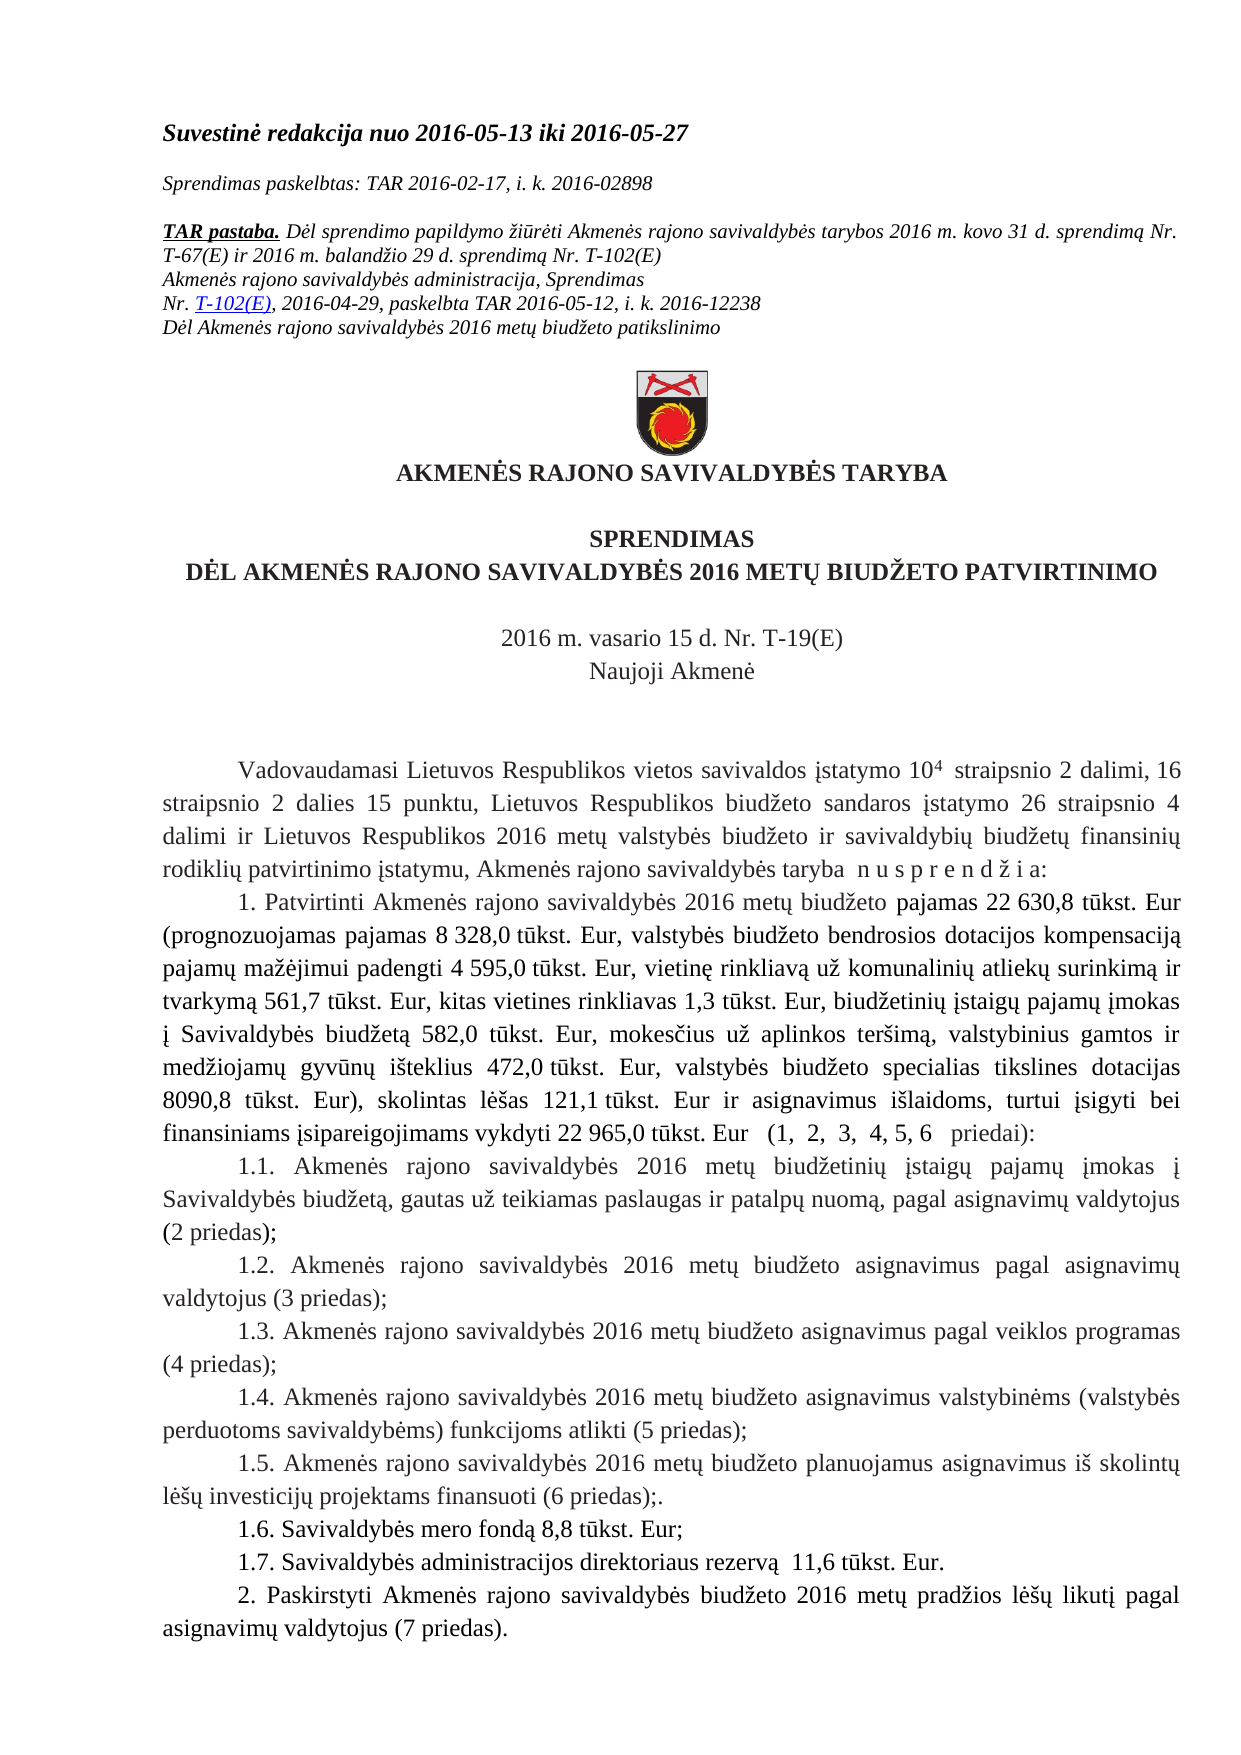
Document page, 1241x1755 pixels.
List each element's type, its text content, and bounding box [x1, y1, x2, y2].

text 1. Patvirtinti Akmenės rajono savivaldybės 2016 metų biudžeto pajamas 22 630,8 tūkst. Eur (prognozuojamas pajamas 8 328,0 tūkst. Eur, valstybės biudžeto bendrosios dotacijos kompensaciją pajamų mažėjimui padengti 4 595,0 tūkst. Eur, vietinę rinkliavą už komunalinių atliekų surinkimą ir tvarkymą 561,7 tūkst. Eur, kitas vietines rinkliavas 1,3 tūkst. Eur, biudžetinių įstaigų pajamų įmokas į Savivaldybės biudžetą 582,0 tūkst. Eur, mokesčius už aplinkos teršimą, valstybinius gamtos ir medžiojamų gyvūnų išteklius 472,0 tūkst. Eur, valstybės biudžeto specialias tikslines dotacijas 8090,8 tūkst. Eur), skolintas lėšas 121,1 tūkst. Eur ir asignavimus išlaidoms, turtui įsigyti bei finansiniams įsipareigojimams vykdyti 22 965,0 tūkst. Eur (1, 2, 3, 4, 5, 6 priedai): [162, 887, 1181, 1147]
text Naujoji Akmenė [162, 656, 1181, 684]
text 2. Paskirstyti Akmenės rajono savivaldybės biudžeto 2016 metų pradžios lėšų likutį pagal asignavimų valdytojus (7 priedas). [162, 1580, 1181, 1642]
text 2016 m. vasario 15 d. Nr. T-19(E) [162, 623, 1181, 652]
text Vadovaudamasi Lietuvos Respublikos vietos savivaldos įstatymo 104 straipsnio 2 dalimi, 16 straipsnio 2 dalies 15 punktu, Lietuvos Respublikos biudžeto sandaros įstatymo 26 straipsnio 4 dalimi ir Lietuvos Respublikos 2016 metų valstybės biudžeto ir savivaldybių biudžetų finansinių rodiklių patvirtinimo įstatymu, Akmenės rajono savivaldybės taryba n u s p r e n d ž i a: [162, 755, 1181, 883]
text Akmenės rajono savivaldybės administracija, Sprendimas [162, 267, 1181, 291]
text AKMENĖS RAJONO SAVIVALDYBĖS TARYBA [162, 458, 1181, 486]
text Nr. T-102(E), 2016-04-29, paskelbta TAR 2016-05-12, i. k. 2016-12238 [162, 291, 1181, 315]
text 1.3. Akmenės rajono savivaldybės 2016 metų biudžeto asignavimus pagal veiklos programas (4 priedas); [162, 1316, 1181, 1378]
text Dėl Akmenės rajono savivaldybės 2016 metų biudžeto patikslinimo [162, 315, 1181, 339]
text Suvestinė redakcija nuo 2016-05-13 iki 2016-05-27 [162, 118, 1181, 147]
text DĖL AKMENĖS RAJONO SAVIVALDYBĖS 2016 METŲ BIUDŽETO PATVIRTINIMO [162, 557, 1181, 586]
text 1.5. Akmenės rajono savivaldybės 2016 metų biudžeto planuojamus asignavimus iš skolintų lėšų investicijų projektams finansuoti (6 priedas);. [162, 1448, 1181, 1510]
text 1.7. Savivaldybės administracijos direktoriaus rezervą 11,6 tūkst. Eur. [162, 1547, 1181, 1576]
text TAR pastaba. Dėl sprendimo papildymo žiūrėti Akmenės rajono savivaldybės tarybos 2016 m. kovo 31 d. sprendimą Nr. T-67(E) ir 2016 m. balandžio 29 d. sprendimą Nr. T-102(E) [162, 219, 1181, 267]
text Sprendimas paskelbtas: TAR 2016-02-17, i. k. 2016-02898 [162, 171, 1181, 195]
text SPRENDIMAS [162, 524, 1181, 552]
text 1.1. Akmenės rajono savivaldybės 2016 metų biudžetinių įstaigų pajamų įmokas į Savivaldybės biudžetą, gautas už teikiamas paslaugas ir patalpų nuomą, pagal asignavimų valdytojus (2 priedas); [162, 1151, 1181, 1246]
text 1.2. Akmenės rajono savivaldybės 2016 metų biudžeto asignavimus pagal asignavimų valdytojus (3 priedas); [162, 1250, 1181, 1312]
text 1.6. Savivaldybės mero fondą 8,8 tūkst. Eur; [162, 1514, 1181, 1543]
text 1.4. Akmenės rajono savivaldybės 2016 metų biudžeto asignavimus valstybinėms (valstybės perduotoms savivaldybėms) funkcijoms atlikti (5 priedas); [162, 1382, 1181, 1444]
